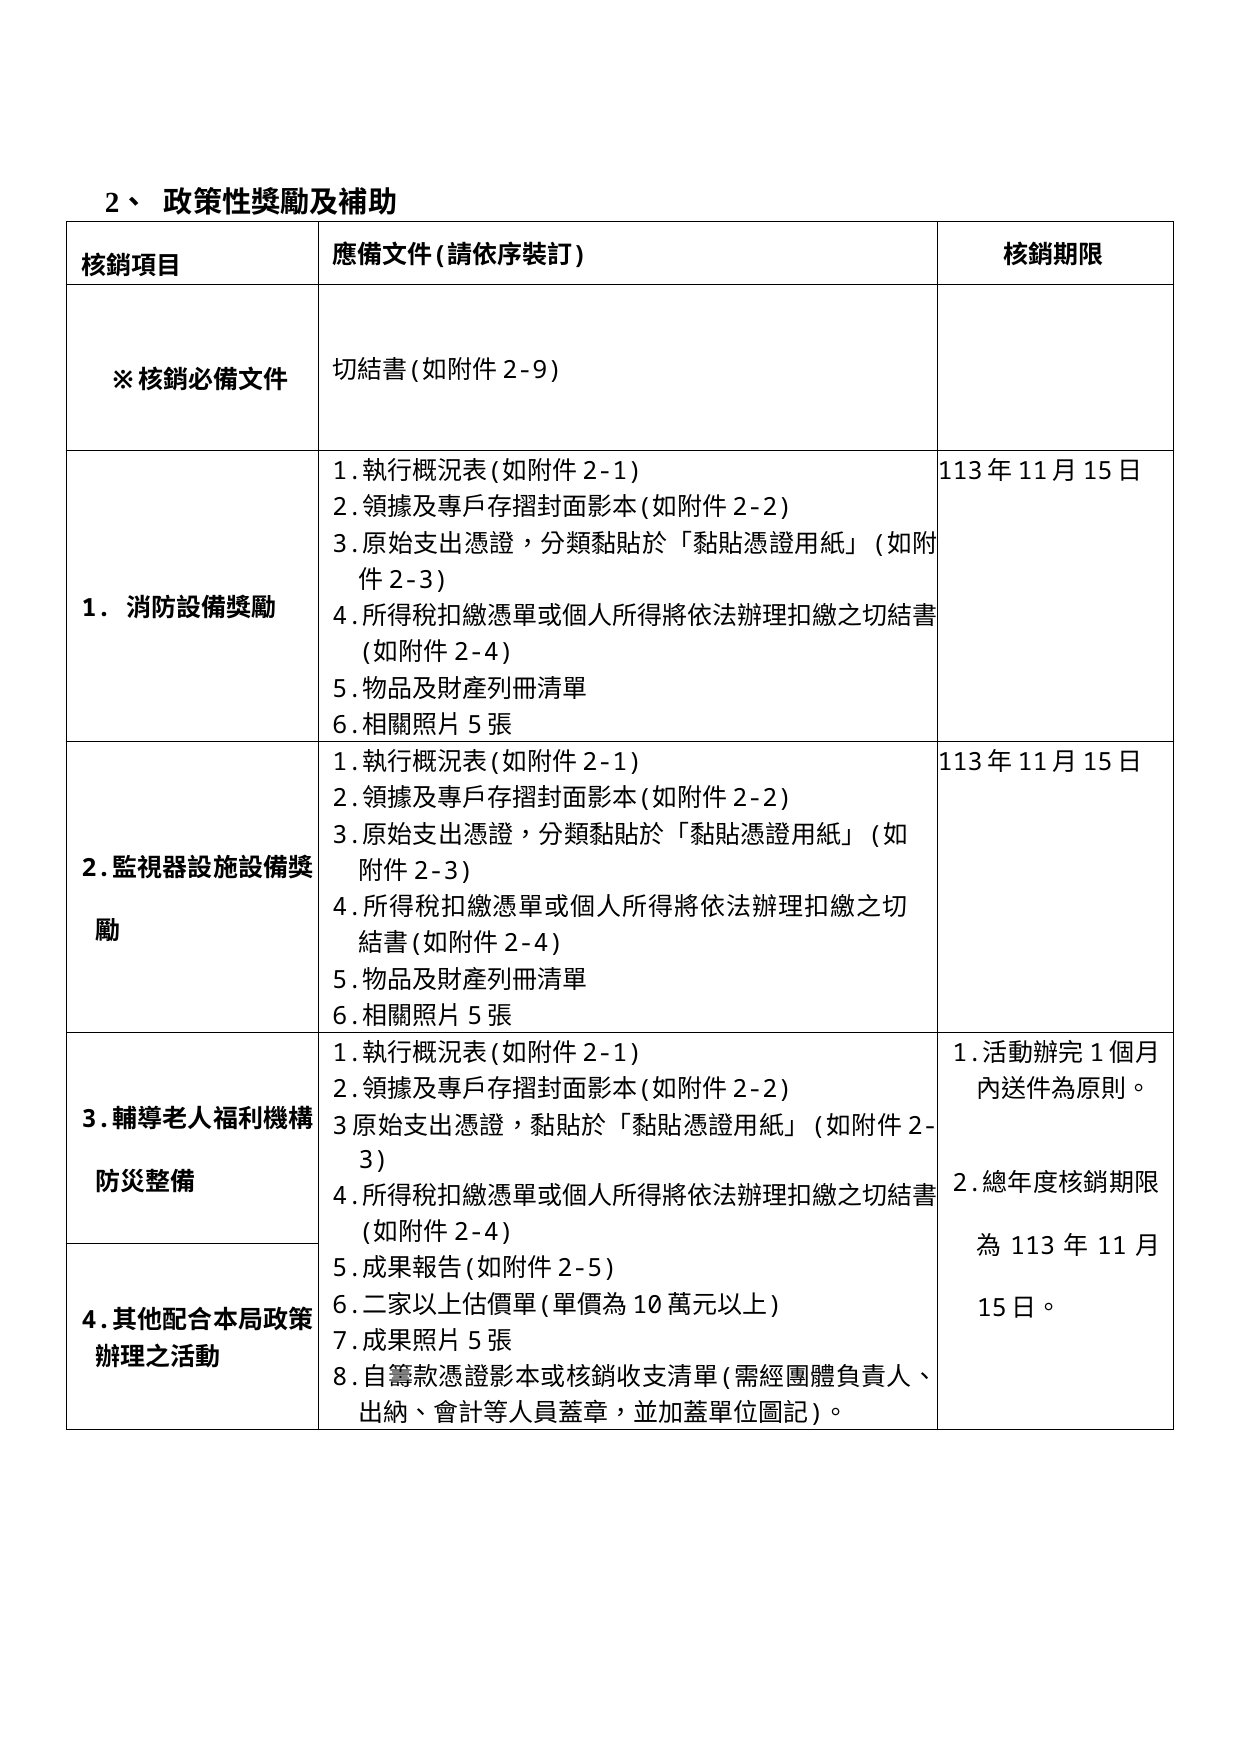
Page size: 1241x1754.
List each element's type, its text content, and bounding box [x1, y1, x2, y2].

table_header 核銷項目 [67, 222, 318, 284]
table_cell 3.輔導老人福利機構防災整備 [67, 1033, 318, 1242]
table_cell 1.執行概況表(如附件2-1) 2.領據及專戶存摺封面影本(如附件2-2) 3原始支出憑證，黏貼於「黏貼憑證用紙」(如附件2-3) 4.所得稅扣繳憑單或個人所得將依法辦理扣繳之切結書(如附件2-4) 5.成果報告(如附件2-5) 6.二家以上估價單(單價為10萬元以上) 7.成果照片5張 8.自籌款憑證影本或核銷收支清單(需經團體負責人、出納、會計等人員蓋章，並加蓋單位圖記)。 [319, 1033, 937, 1429]
table_cell 2.監視器設施設備獎勵 [67, 742, 318, 1032]
table_cell 113年11月15日 [938, 451, 1173, 741]
table_cell ※核銷必備文件 [67, 285, 318, 449]
table_cell 1. 消防設備獎勵 [67, 451, 318, 741]
subtitle 政策性獎勵及補助 [104, 158, 1165, 221]
table_cell 1.執行概況表(如附件2-1) 2.領據及專戶存摺封面影本(如附件2-2) 3.原始支出憑證，分類黏貼於「黏貼憑證用紙」(如附件2-3) 4.所得稅扣繳憑單或個人所得將依法辦理扣繳之切結書(如附件2-4) 5.物品及財產列冊清單 6.相關照片5張 [319, 451, 937, 741]
table_cell [938, 285, 1173, 449]
table_cell 113年11月15日 [938, 742, 1173, 1032]
table_header 核銷期限 [938, 222, 1173, 284]
table_cell 1.執行概況表(如附件2-1) 2.領據及專戶存摺封面影本(如附件2-2) 3.原始支出憑證，分類黏貼於「黏貼憑證用紙」(如附件2-3) 4.所得稅扣繳憑單或個人所得將依法辦理扣繳之切結書(如附件2-4) 5.物品及財產列冊清單 6.相關照片5張 [319, 742, 937, 1032]
table_cell 1.活動辦完1個月內送件為原則。 2.總年度核銷期限為113年11月15日。 [938, 1033, 1173, 1429]
table_header 應備文件(請依序裝訂) [319, 222, 937, 284]
table_cell 4.其他配合本局政策辦理之活動 [67, 1244, 318, 1429]
table_cell 切結書(如附件2-9) [319, 285, 937, 449]
